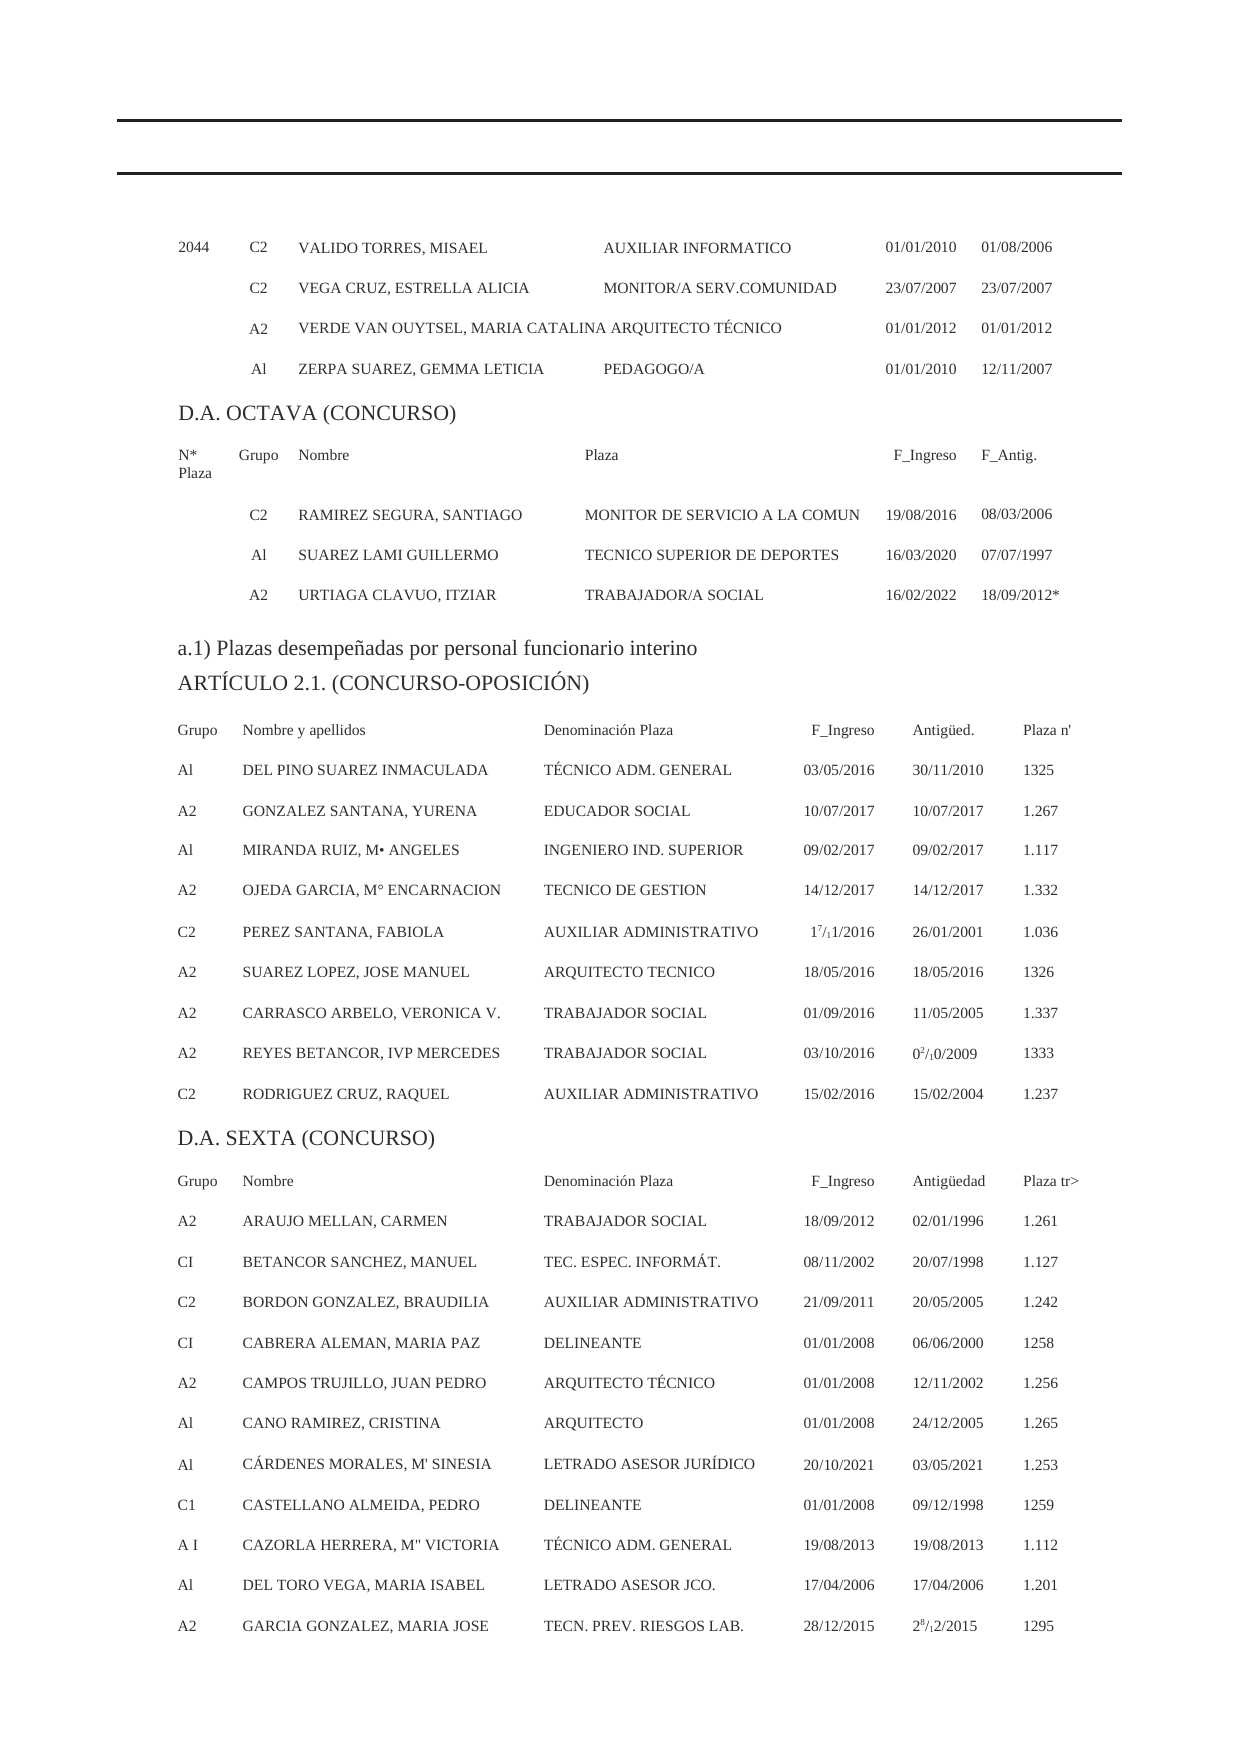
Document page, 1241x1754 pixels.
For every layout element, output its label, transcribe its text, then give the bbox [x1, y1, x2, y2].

table_cell 17/11/2016 [779, 910, 893, 951]
table_cell 18/05/2016 [779, 951, 893, 992]
table_cell 09/12/1998 [894, 1484, 1004, 1523]
table_cell Al [118, 1564, 229, 1604]
table_header Antigüed. [894, 709, 1004, 748]
table_cell Al [227, 348, 290, 389]
table_cell [563, 389, 871, 434]
table_cell C2 [227, 267, 290, 307]
table_cell 01/01/2012 [969, 308, 1122, 348]
table_cell 01/09/2016 [779, 992, 893, 1032]
table_cell AUXILIAR ADMINISTRATIVO [520, 1073, 779, 1113]
table_cell D.A. SEXTA (CONCURSO) [118, 1114, 520, 1159]
table_header C2 [227, 213, 290, 267]
table_cell 1325 [1004, 748, 1122, 788]
table_cell [1004, 1114, 1122, 1159]
table_cell TRABAJADOR SOCIAL [520, 992, 779, 1032]
table_cell TÉCNICO ADM. GENERAL [520, 748, 779, 788]
table_cell 12/11/2002 [894, 1363, 1004, 1403]
table_cell Plaza [563, 435, 871, 464]
table_cell 08/11/2002 [779, 1241, 893, 1282]
table_cell EDUCADOR SOCIAL [520, 789, 779, 829]
table_cell MIRANDA RUIZ, M• ANGELES [230, 829, 520, 869]
table_cell CI [118, 1241, 229, 1282]
table_cell CAZORLA HERRERA, M" VICTORIA [230, 1524, 520, 1564]
table_cell TECNICO DE GESTION [520, 870, 779, 910]
table_cell C2 [227, 493, 290, 533]
table_cell 06/06/2000 [894, 1322, 1004, 1363]
table_cell 24/12/2005 [894, 1403, 1004, 1443]
table_cell Antigüedad [894, 1159, 1004, 1200]
table_header 01/01/2010 [871, 213, 968, 267]
table_cell 17/04/2006 [779, 1564, 893, 1604]
table_cell 19/08/2016 [871, 493, 968, 533]
table_cell 08/03/2006 [969, 493, 1122, 533]
table_header Nombre y apellidos [230, 709, 520, 748]
table_cell 07/07/1997 [969, 534, 1122, 574]
table_cell ARQUITECTO TECNICO [520, 951, 779, 992]
table_header 2044 [118, 213, 227, 267]
table_cell [118, 308, 227, 348]
table_cell [520, 1114, 779, 1159]
table_cell 1.261 [1004, 1200, 1122, 1241]
table_cell [118, 267, 227, 307]
table_cell BETANCOR SANCHEZ, MANUEL [230, 1241, 520, 1282]
table_cell F_Ingreso [779, 1159, 893, 1200]
table_cell TÉCNICO ADM. GENERAL [520, 1524, 779, 1564]
table_cell Al [118, 1403, 229, 1443]
table_cell [118, 534, 227, 574]
table_cell 1.267 [1004, 789, 1122, 829]
table_cell A I [118, 1524, 229, 1564]
table_cell SUAREZ LAMI GUILLERMO [290, 534, 562, 574]
table_cell 1.242 [1004, 1282, 1122, 1322]
table_cell A2 [118, 951, 229, 992]
table_cell URTIAGA CLAVUO, ITZIAR [290, 574, 562, 608]
table_cell 23/07/2007 [871, 267, 968, 307]
table_cell ZERPA SUAREZ, GEMMA LETICIA [290, 348, 562, 389]
table_cell F_Antig. [969, 435, 1122, 464]
table_cell A2 [118, 1605, 229, 1639]
table_cell A2 [118, 992, 229, 1032]
table_cell C2 [118, 1282, 229, 1322]
table_cell ARQUITECTO [520, 1403, 779, 1443]
table_cell 19/08/2013 [894, 1524, 1004, 1564]
table_cell DEL TORO VEGA, MARIA ISABEL [230, 1564, 520, 1604]
table_cell 20/07/1998 [894, 1241, 1004, 1282]
table_header VALIDO TORRES, MISAEL [290, 213, 562, 267]
table_cell 16/02/2022 [871, 574, 968, 608]
table_cell 01/01/2012 [871, 308, 968, 348]
table_cell A2 [118, 1032, 229, 1073]
text a.1) Plazas desempeñadas por personal funcionario interino ARTÍCULO 2.1. (CONCURSO-OPOSICIÓN) [177, 627, 1122, 697]
table_cell A2 [118, 789, 229, 829]
table_cell [779, 1114, 893, 1159]
table_cell TRABAJADOR SOCIAL [520, 1200, 779, 1241]
table_cell 09/02/2017 [894, 829, 1004, 869]
table_cell C2 [118, 1073, 229, 1113]
table_cell 1259 [1004, 1484, 1122, 1523]
table_cell 16/03/2020 [871, 534, 968, 574]
table_cell 12/11/2007 [969, 348, 1122, 389]
table_cell 01/01/2010 [871, 348, 968, 389]
table_cell DELINEANTE [520, 1322, 779, 1363]
table_cell 03/10/2016 [779, 1032, 893, 1073]
table_cell CASTELLANO ALMEIDA, PEDRO [230, 1484, 520, 1523]
table_header F_Ingreso [779, 709, 893, 748]
table_cell 19/08/2013 [779, 1524, 893, 1564]
table_cell [118, 493, 227, 533]
table_cell CARRASCO ARBELO, VERONICA V. [230, 992, 520, 1032]
table_cell GONZALEZ SANTANA, YURENA [230, 789, 520, 829]
table_cell 1.265 [1004, 1403, 1122, 1443]
table_cell CÁRDENES MORALES, M' SINESIA [230, 1443, 520, 1483]
table_cell [871, 464, 968, 492]
table_cell CABRERA ALEMAN, MARIA PAZ [230, 1322, 520, 1363]
table_header Grupo [118, 709, 229, 748]
table_cell CAMPOS TRUJILLO, JUAN PEDRO [230, 1363, 520, 1403]
table_cell LETRADO ASESOR JURÍDICO [520, 1443, 779, 1483]
table_cell 15/02/2016 [779, 1073, 893, 1113]
table_cell 17/04/2006 [894, 1564, 1004, 1604]
table_cell 20/10/2021 [779, 1443, 893, 1483]
table_cell 18/05/2016 [894, 951, 1004, 992]
table_cell [227, 464, 290, 492]
table_cell 10/07/2017 [779, 789, 893, 829]
table_cell [563, 464, 871, 492]
table_header Plaza n' [1004, 709, 1122, 748]
table_cell [969, 464, 1122, 492]
table_cell 1.112 [1004, 1524, 1122, 1564]
table_cell TRABAJADOR/A SOCIAL [563, 574, 871, 608]
table_cell Nombre [230, 1159, 520, 1200]
table_cell 1.337 [1004, 992, 1122, 1032]
table_cell 1258 [1004, 1322, 1122, 1363]
table_cell PEDAGOGO/A [563, 348, 871, 389]
table_cell 1326 [1004, 951, 1122, 992]
table_cell 28/12/2015 [779, 1605, 893, 1639]
table_cell 30/11/2010 [894, 748, 1004, 788]
table_cell [969, 389, 1122, 434]
table_cell 18/09/2012 [779, 1200, 893, 1241]
table_cell TECN. PREV. RIESGOS LAB. [520, 1605, 779, 1639]
table_cell 01/01/2008 [779, 1403, 893, 1443]
table_cell 1.117 [1004, 829, 1122, 869]
table_cell 1.253 [1004, 1443, 1122, 1483]
table_cell DEL PINO SUAREZ INMACULADA [230, 748, 520, 788]
table_cell 09/02/2017 [779, 829, 893, 869]
table_cell A2 [118, 1363, 229, 1403]
table_cell 14/12/2017 [894, 870, 1004, 910]
table_cell TRABAJADOR SOCIAL [520, 1032, 779, 1073]
table_cell REYES BETANCOR, IVP MERCEDES [230, 1032, 520, 1073]
table_cell 1333 [1004, 1032, 1122, 1073]
table_cell ARAUJO MELLAN, CARMEN [230, 1200, 520, 1241]
table_cell 1295 [1004, 1605, 1122, 1639]
table_cell 01/01/2008 [779, 1363, 893, 1403]
table_cell A2 [227, 308, 290, 348]
table_cell Al [118, 1443, 229, 1483]
table_cell Denominación Plaza [520, 1159, 779, 1200]
table_cell A2 [227, 574, 290, 608]
table_cell [894, 1114, 1004, 1159]
table_cell 18/09/2012* [969, 574, 1122, 608]
table_cell F_Ingreso [871, 435, 968, 464]
table_cell 15/02/2004 [894, 1073, 1004, 1113]
table_cell AUXILIAR ADMINISTRATIVO [520, 1282, 779, 1322]
table_cell A2 [118, 1200, 229, 1241]
table_cell 20/05/2005 [894, 1282, 1004, 1322]
table_cell 1.332 [1004, 870, 1122, 910]
table_cell GARCIA GONZALEZ, MARIA JOSE [230, 1605, 520, 1639]
table_cell LETRADO ASESOR JCO. [520, 1564, 779, 1604]
table_cell 03/05/2021 [894, 1443, 1004, 1483]
table_cell C1 [118, 1484, 229, 1523]
table_cell [118, 348, 227, 389]
table_cell Al [118, 748, 229, 788]
table_cell SUAREZ LOPEZ, JOSE MANUEL [230, 951, 520, 992]
table_cell MONITOR DE SERVICIO A LA COMUN [563, 493, 871, 533]
table_cell DELINEANTE [520, 1484, 779, 1523]
table_cell 01/01/2008 [779, 1484, 893, 1523]
table_cell AUXILIAR ADMINISTRATIVO [520, 910, 779, 951]
table_cell VERDE VAN OUYTSEL, MARIA CATALINA ARQUITECTO TÉCNICO [290, 308, 871, 348]
table_cell N* [118, 435, 227, 464]
table_cell TEC. ESPEC. INFORMÁT. [520, 1241, 779, 1282]
table_cell Plaza [118, 464, 227, 492]
table_cell 10/07/2017 [894, 789, 1004, 829]
table_cell RODRIGUEZ CRUZ, RAQUEL [230, 1073, 520, 1113]
table_cell 02/10/2009 [894, 1032, 1004, 1073]
table_cell 01/01/2008 [779, 1322, 893, 1363]
table_cell OJEDA GARCIA, M° ENCARNACION [230, 870, 520, 910]
table_cell 11/05/2005 [894, 992, 1004, 1032]
table_cell MONITOR/A SERV.COMUNIDAD [563, 267, 871, 307]
table_cell 23/07/2007 [969, 267, 1122, 307]
table_cell A2 [118, 870, 229, 910]
table_cell 28/12/2015 [894, 1605, 1004, 1639]
table_cell 02/01/1996 [894, 1200, 1004, 1241]
table_cell ARQUITECTO TÉCNICO [520, 1363, 779, 1403]
table_cell VEGA CRUZ, ESTRELLA ALICIA [290, 267, 562, 307]
table_cell 03/05/2016 [779, 748, 893, 788]
table_cell CANO RAMIREZ, CRISTINA [230, 1403, 520, 1443]
table_cell Al [118, 829, 229, 869]
table_cell 1.127 [1004, 1241, 1122, 1282]
table_cell TECNICO SUPERIOR DE DEPORTES [563, 534, 871, 574]
table_cell 1.256 [1004, 1363, 1122, 1403]
table_cell Plaza tr> [1004, 1159, 1122, 1200]
table_cell CI [118, 1322, 229, 1363]
table_header AUXILIAR INFORMATICO [563, 213, 871, 267]
table_cell INGENIERO IND. SUPERIOR [520, 829, 779, 869]
table_cell 1.036 [1004, 910, 1122, 951]
table_header 01/08/2006 [969, 213, 1122, 267]
table_cell BORDON GONZALEZ, BRAUDILIA [230, 1282, 520, 1322]
table_cell 1.237 [1004, 1073, 1122, 1113]
table_cell 21/09/2011 [779, 1282, 893, 1322]
table_cell [290, 464, 562, 492]
table_header Denominación Plaza [520, 709, 779, 748]
table_cell Grupo [227, 435, 290, 464]
table_cell PEREZ SANTANA, FABIOLA [230, 910, 520, 951]
table_cell Grupo [118, 1159, 229, 1200]
table_cell RAMIREZ SEGURA, SANTIAGO [290, 493, 562, 533]
table_cell 26/01/2001 [894, 910, 1004, 951]
table_cell C2 [118, 910, 229, 951]
table_cell Al [227, 534, 290, 574]
table_cell 1.201 [1004, 1564, 1122, 1604]
table_cell 14/12/2017 [779, 870, 893, 910]
table_cell [871, 389, 968, 434]
table_cell Nombre [290, 435, 562, 464]
table_cell [118, 574, 227, 608]
table_cell D.A. OCTAVA (CONCURSO) [118, 389, 562, 434]
